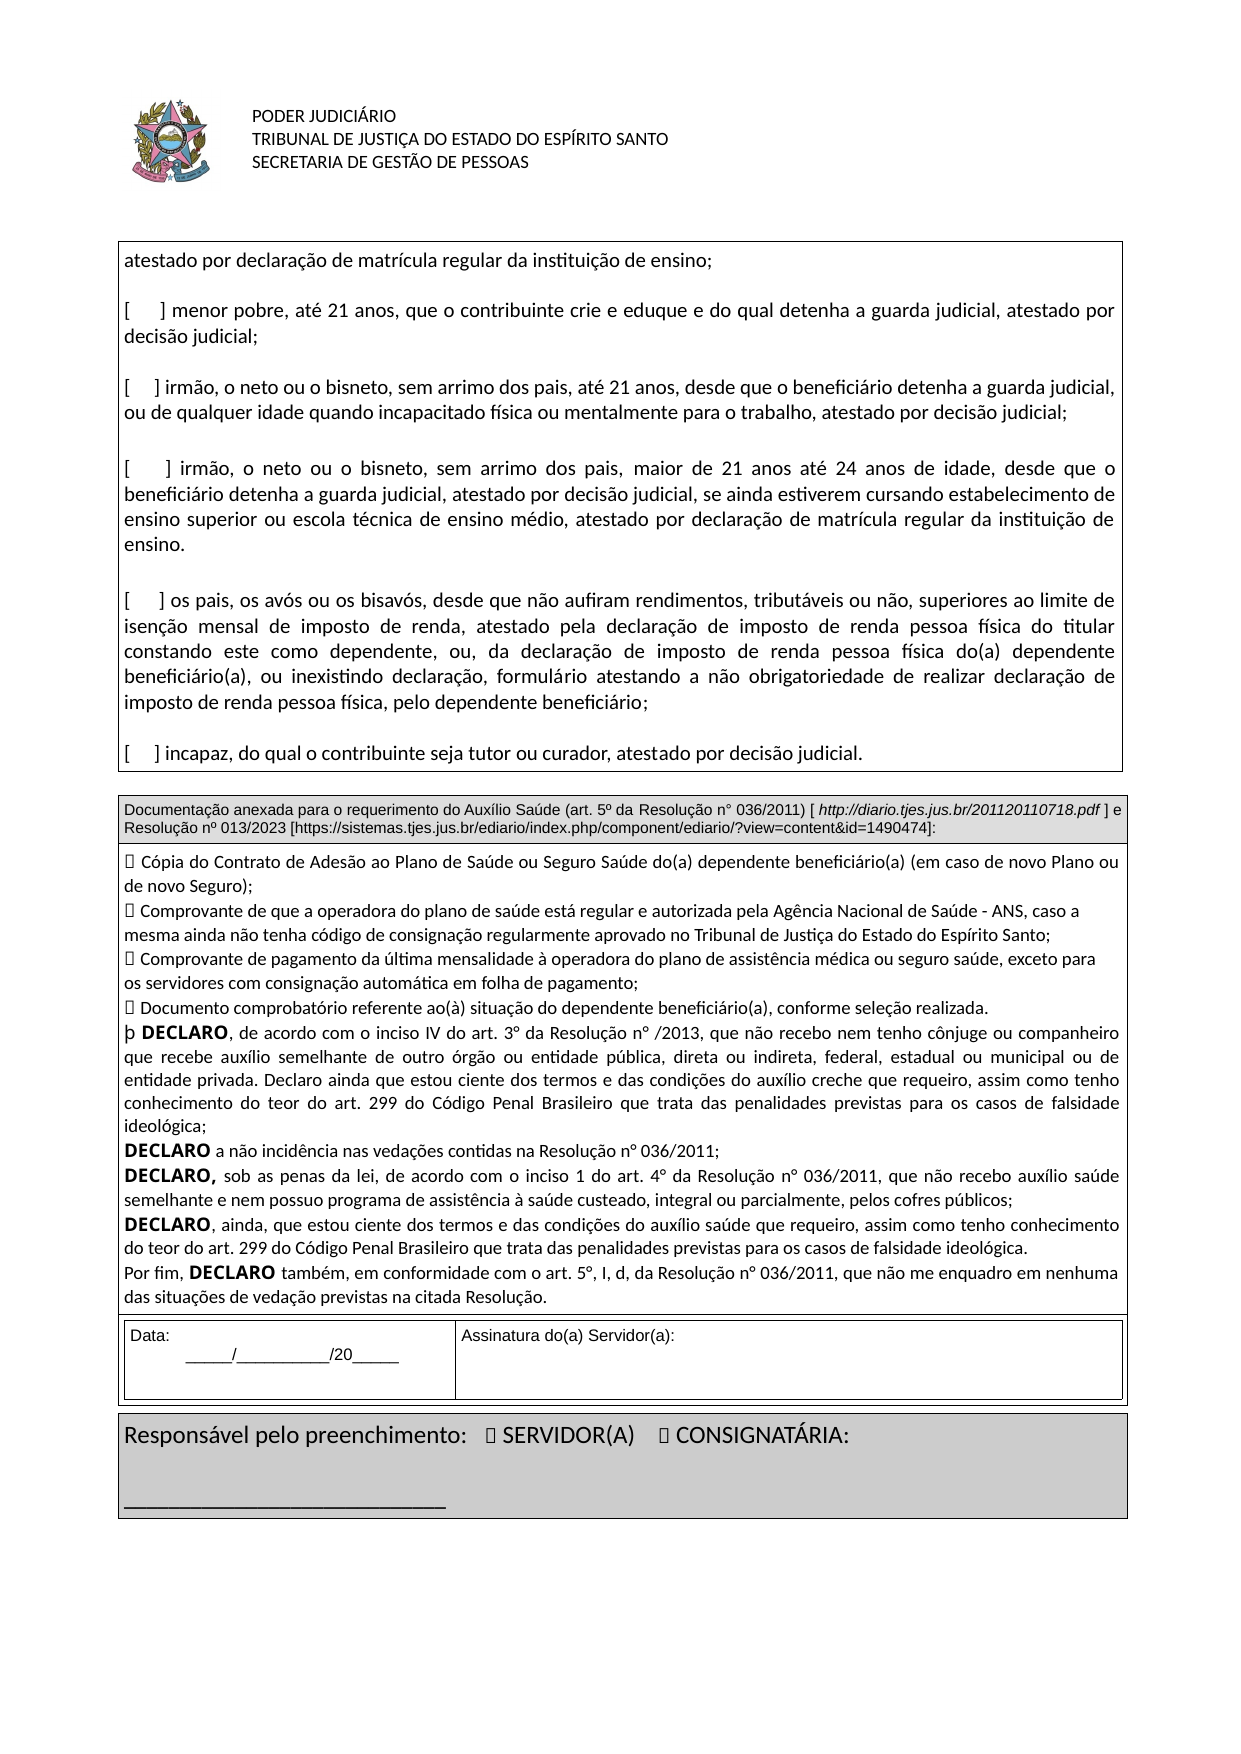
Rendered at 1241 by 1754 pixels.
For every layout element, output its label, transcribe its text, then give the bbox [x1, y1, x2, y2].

table_cell þ DECLARO, de acordo com o inciso IV do art. 3° da Resolução n° /2013, que não recebo nem tenho cônjuge ou companheiro que recebe auxílio semelhante de outro órgão ou entidade pública, direta ou indireta, federal, estadual ou municipal ou de entidade privada. Declaro ainda que estou ciente dos termos e das condições do auxílio creche que requeiro, assim como tenho conhecimento do teor do art. 299 do Código Penal Brasileiro que trata das penalidades previstas para os casos de falsidade ideológica; DECLARO a não incidência nas vedações contidas na Resolução n° 036/2011; DECLARO, sob as penas da lei, de acordo com o inciso 1 do art. 4° da Resolução n° 036/2011, que não recebo auxílio saúde semelhante e nem possuo programa de assistência à saúde custeado, integral ou parcialmente, pelos cofres públicos; DECLARO, ainda, que estou ciente dos termos e das condições do auxílio saúde que requeiro, assim como tenho conhecimento do teor do art. 299 do Código Penal Brasileiro que trata das penalidades previstas para os casos de falsidade ideológica. Por fim, DECLARO também, em conformidade com o art. 5°, I, d, da Resolução n° 036/2011, que não me enquadro em nenhuma das situações de vedação previstas na citada Resolução. [124, 1020, 1121, 1308]
table_cell [119, 1315, 1127, 1405]
table_cell  Comprovante de pagamento da última mensalidade à operadora do plano de assistência médica ou seguro saúde, exceto para os servidores com consignação automática em folha de pagamento; [124, 946, 1121, 994]
table_header Documentação anexada para o requerimento do Auxílio Saúde (art. 5º da Resolução n° 036/2011) [ http://diario.tjes.jus.br/201120110718.pdf ] e Resolução nº 013/2023 [https://sistemas.tjes.jus.br/ediario/index.php/component/ediario/?view=content&id=1490474]: [119, 796, 1127, 843]
table_cell  Comprovante de que a operadora do plano de saúde está regular e autorizada pela Agência Nacional de Saúde - ANS, caso a mesma ainda não tenha código de consignação regularmente aprovado no Tribunal de Justiça do Estado do Espírito Santo; [124, 897, 1121, 946]
table_cell  Documento comprobatório referente ao(à) situação do dependente beneficiário(a), conforme seleção realizada. [124, 994, 1121, 1020]
table_header Assinatura do(a) Servidor(a): [456, 1321, 1122, 1399]
table_header atestado por declaração de matrícula regular da instituição de ensino; [ ] menor pobre, até 21 anos, que o contribuinte crie e eduque e do qual detenha a guarda judicial, atestado por decisão judicial; [ ] irmão, o neto ou o bisneto, sem arrimo dos pais, até 21 anos, desde que o beneficiário detenha a guarda judicial, ou de qualquer idade quando incapacitado física ou mentalmente para o trabalho, atestado por decisão judicial; [ ] irmão, o neto ou o bisneto, sem arrimo dos pais, maior de 21 anos até 24 anos de idade, desde que o beneficiário detenha a guarda judicial, atestado por decisão judicial, se ainda estiverem cursando estabelecimento de ensino superior ou escola técnica de ensino médio, atestado por declaração de matrícula regular da instituição de ensino. [ ] os pais, os avós ou os bisavós, desde que não aufiram rendimentos, tributáveis ou não, superiores ao limite de isenção mensal de imposto de renda, atestado pela declaração de imposto de renda pessoa física do titular constando este como dependente, ou, da declaração de imposto de renda pessoa física do(a) dependente beneficiário(a), ou inexistindo declaração, formulário atestando a não obrigatoriedade de realizar declaração de imposto de renda pessoa física, pelo dependente beneficiário; [ ] incapaz, do qual o contribuinte seja tutor ou curador, atestado por decisão judicial. [119, 242, 1122, 771]
table_header Data: _____/__________/20_____ [125, 1321, 455, 1399]
table_header Responsável pelo preenchimento:  SERVIDOR(A)  CONSIGNATÁRIA: _____________________________ [119, 1414, 1127, 1518]
table_header  Cópia do Contrato de Adesão ao Plano de Saúde ou Seguro Saúde do(a) dependente beneficiário(a) (em caso de novo Plano ou de novo Seguro); [124, 849, 1121, 897]
table_cell [119, 844, 1127, 1313]
